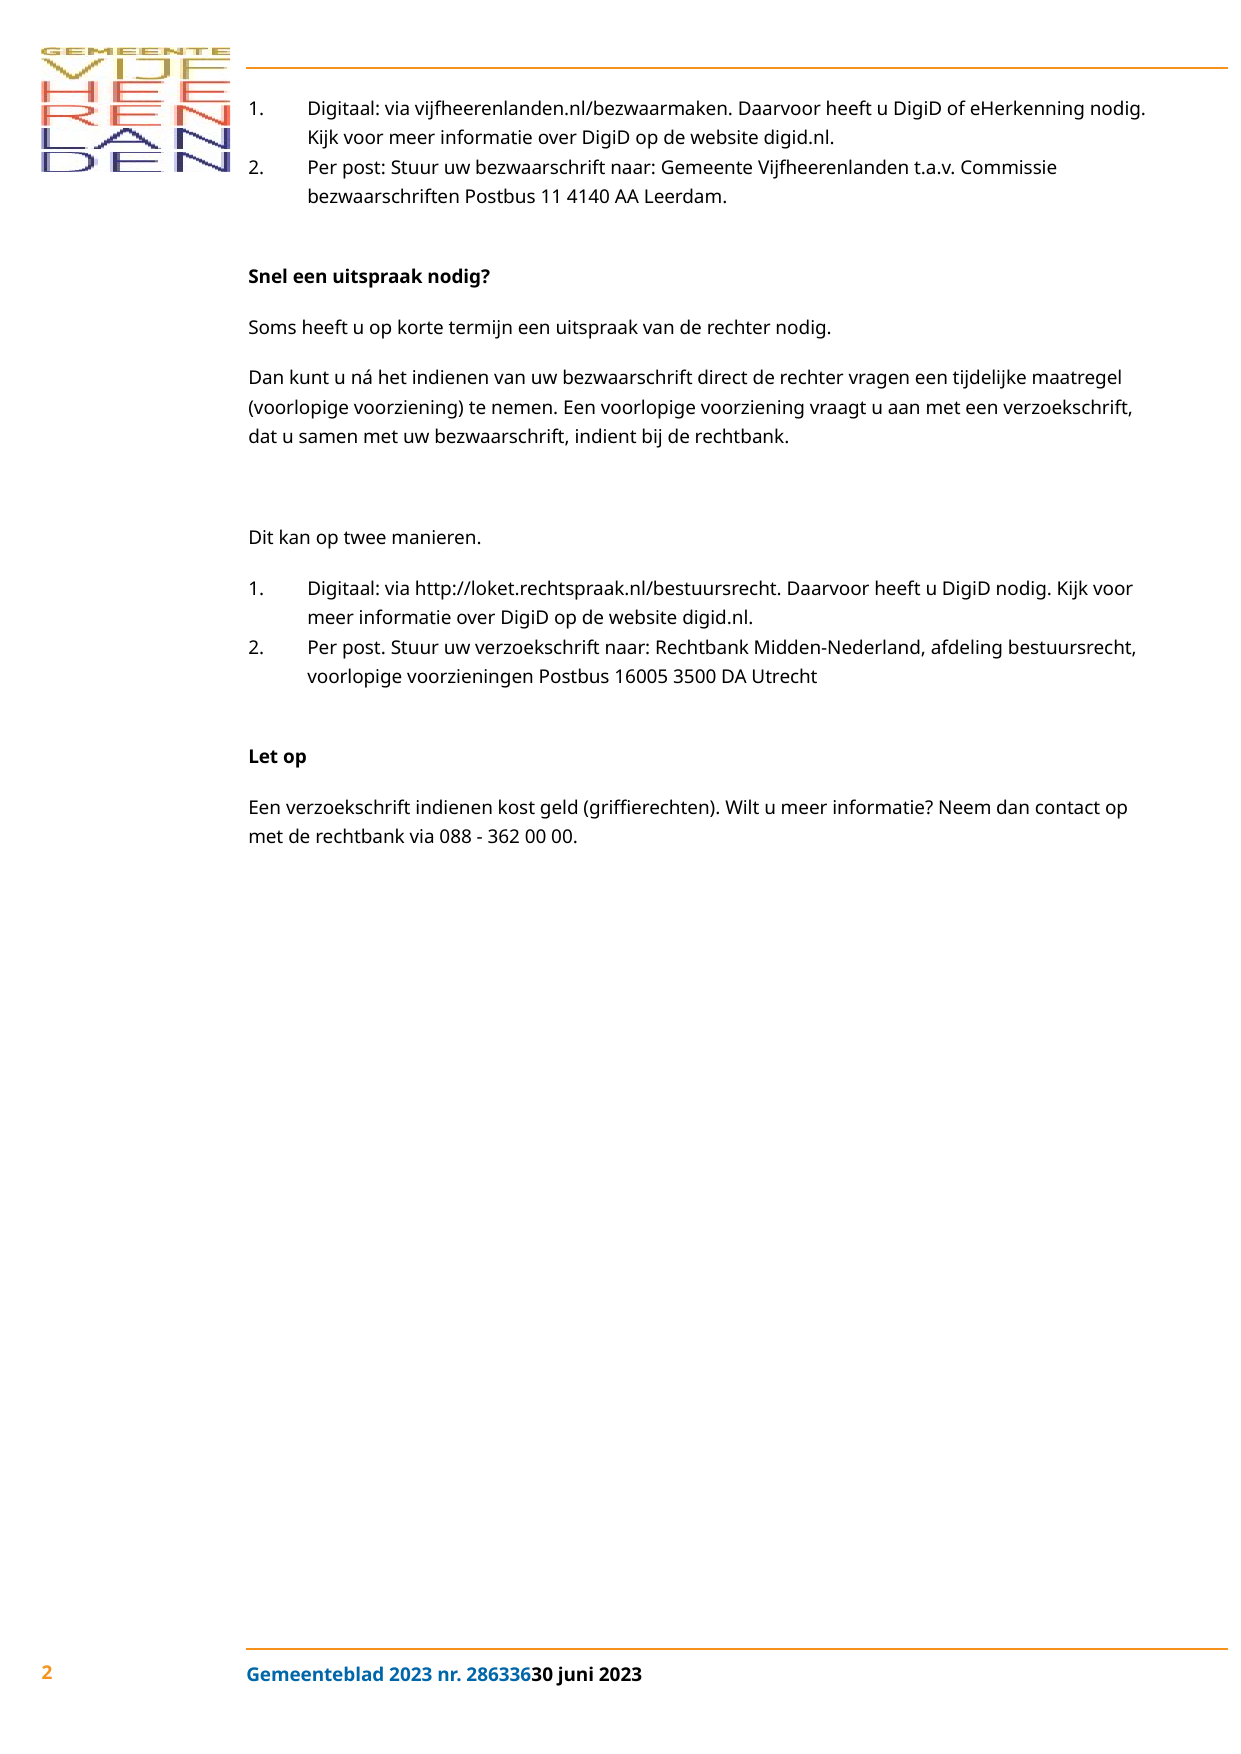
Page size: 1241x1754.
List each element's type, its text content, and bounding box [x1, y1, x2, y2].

text Soms heeft u op korte termijn een uitspraak van de rechter nodig. [248, 314, 1152, 340]
text Dan kunt u ná het indienen van uw bezwaarschrift direct de rechter vragen een tijdelijke maatregel (voorlopige voorziening) te nemen. Een voorlopige voorziening vraagt u aan met een verzoekschrift, dat u samen met uw bezwaarschrift, indient bij de rechtbank. [248, 364, 1152, 449]
picture [41, 47, 231, 172]
list Per post: Stuur uw bezwaarschrift naar: Gemeente Vijfheerenlanden t.a.v. Commissie bezwaarschriften Postbus 11 4140 AA Leerdam. [248, 154, 1152, 209]
text Snel een uitspraak nodig? [248, 263, 1152, 289]
text Dit kan op twee manieren. [248, 524, 1152, 550]
text Een verzoekschrift indienen kost geld (griffierechten). Wilt u meer informatie? Neem dan contact op met de rechtbank via 088 - 362 00 00. [248, 794, 1152, 849]
list Digitaal: via http://loket.rechtspraak.nl/bestuursrecht. Daarvoor heeft u DigiD nodig. Kijk voor meer informatie over DigiD op de website digid.nl. [248, 575, 1152, 630]
list Digitaal: via vijfheerenlanden.nl/bezwaarmaken. Daarvoor heeft u DigiD of eHerkenning nodig. Kijk voor meer informatie over DigiD op de website digid.nl. [248, 95, 1152, 150]
list Per post. Stuur uw verzoekschrift naar: Rechtbank Midden-Nederland, afdeling bestuursrecht, voorlopige voorzieningen Postbus 16005 3500 DA Utrecht [248, 634, 1152, 689]
text Let op [248, 743, 1152, 769]
